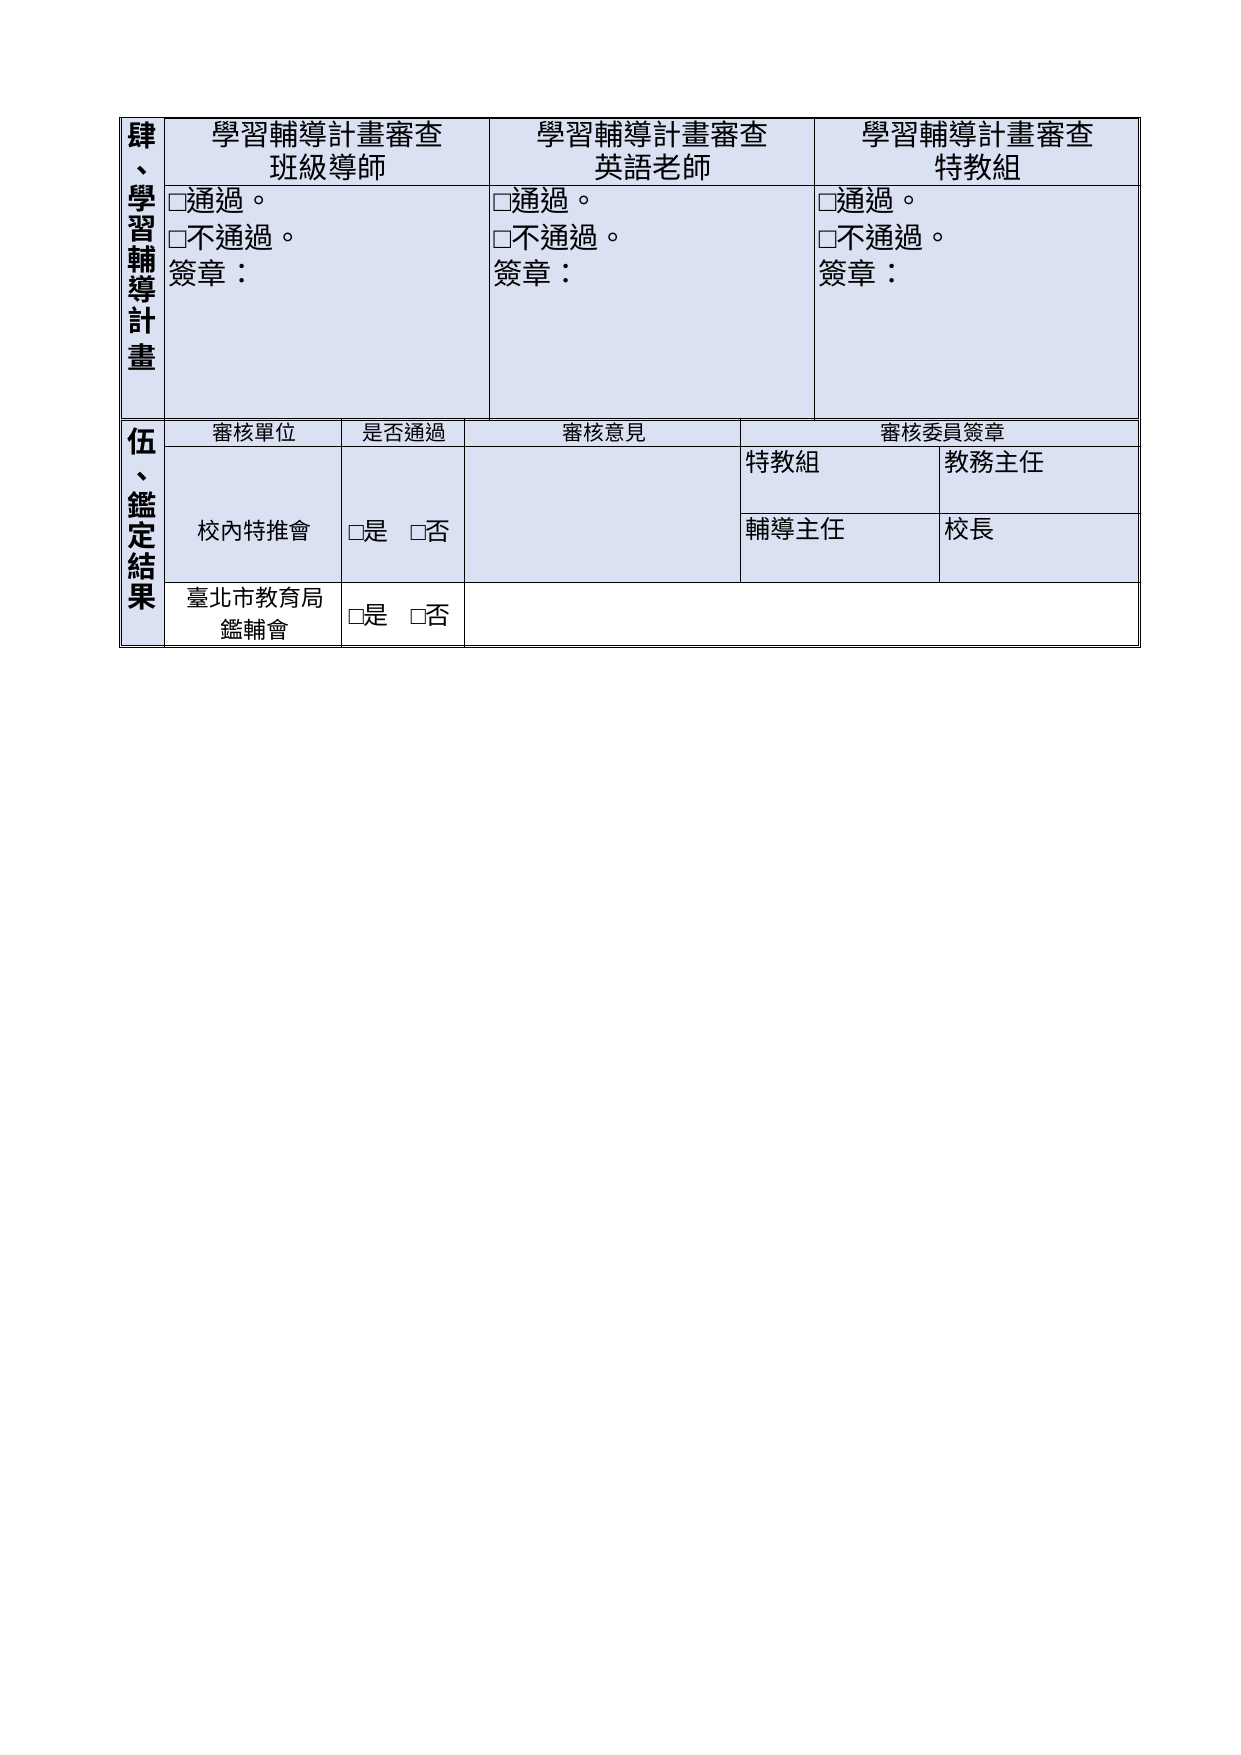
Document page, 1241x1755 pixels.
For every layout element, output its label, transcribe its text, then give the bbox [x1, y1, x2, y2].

table_cell 審核單位 [165, 421, 341, 446]
table_cell 校長 [940, 514, 1138, 582]
table_cell 審核委員簽章 [741, 421, 1138, 446]
table_header 肆 、學習輔導計 畫 [122, 118, 164, 418]
table_cell □否 [403, 447, 464, 582]
table_header 學習輔導計畫審查班級導師 [165, 119, 489, 185]
table_header 學習輔導計畫審查英語老師 [490, 119, 814, 185]
table_cell 臺北市教育局 鑑輔會 [165, 583, 341, 645]
table_header 學習輔導計畫審查特教組 [815, 119, 1138, 185]
table_cell [465, 583, 1138, 645]
table_cell □是 [342, 583, 403, 645]
table_cell □否 [403, 583, 464, 645]
table_cell □通過。 □不通過。簽章： [165, 186, 489, 418]
table_cell 特教組 [741, 447, 939, 513]
table_cell [465, 447, 740, 582]
table_cell □通過。 □不通過。簽章： [490, 186, 814, 418]
table_cell 伍 、鑑定結果 [122, 421, 164, 645]
table_cell □通過。 □不通過。簽章： [815, 186, 1138, 418]
table_cell □是 [342, 447, 403, 582]
table_cell 是否通過 [342, 421, 464, 446]
table_cell 教務主任 [940, 447, 1138, 513]
table_cell 輔導主任 [741, 514, 939, 582]
table_cell 校內特推會 [165, 447, 341, 582]
table_cell 審核意見 [465, 421, 740, 446]
